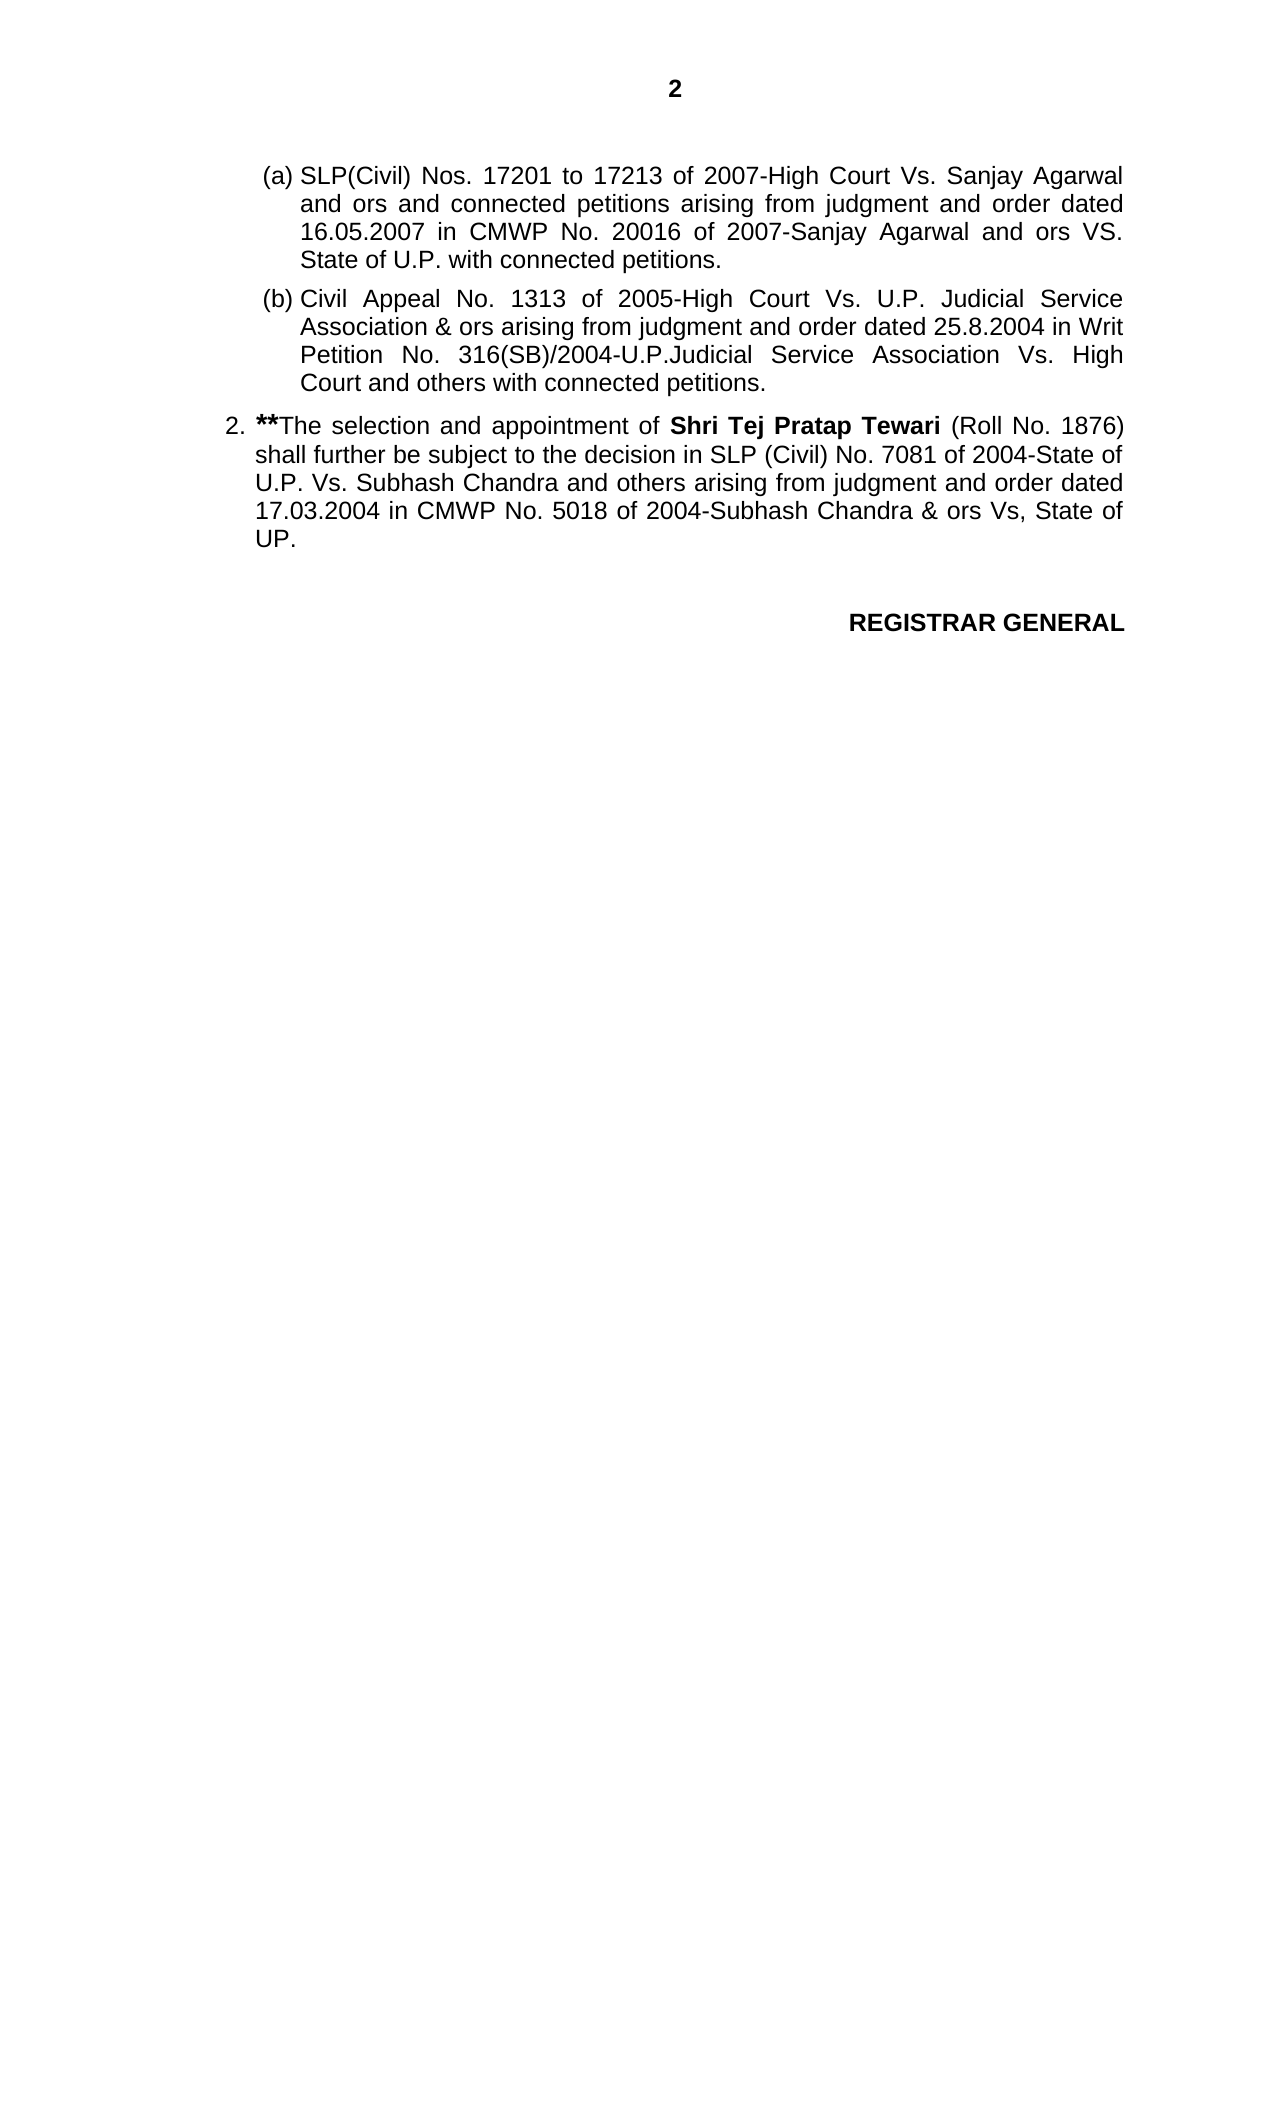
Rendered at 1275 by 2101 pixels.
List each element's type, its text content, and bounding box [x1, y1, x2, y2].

text 2. **The selection and appointment of Shri Tej Pratap Tewari (Roll No. 1876) shall further be subject to the decision in SLP (Civil) No. 7081 of 2004-State of U.P. Vs. Subhash Chandra and others arising from judgment and order dated 17.03.2004 in CMWP No. 5018 of 2004-Subhash Chandra & ors Vs, State of UP. [225, 408, 1125, 553]
list Civil Appeal No. 1313 of 2005-High Court Vs. U.P. Judicial Service Association & ors arising from judgment and order dated 25.8.2004 in Writ Petition No. 316(SB)/2004-U.P.Judicial Service Association Vs. High Court and others with connected petitions. [262, 285, 1125, 397]
list SLP(Civil) Nos. 17201 to 17213 of 2007-High Court Vs. Sanjay Agarwal and ors and connected petitions arising from judgment and order dated 16.05.2007 in CMWP No. 20016 of 2007-Sanjay Agarwal and ors VS. State of U.P. with connected petitions. [262, 162, 1125, 273]
subtitle REGISTRAR GENERAL [225, 608, 1125, 636]
